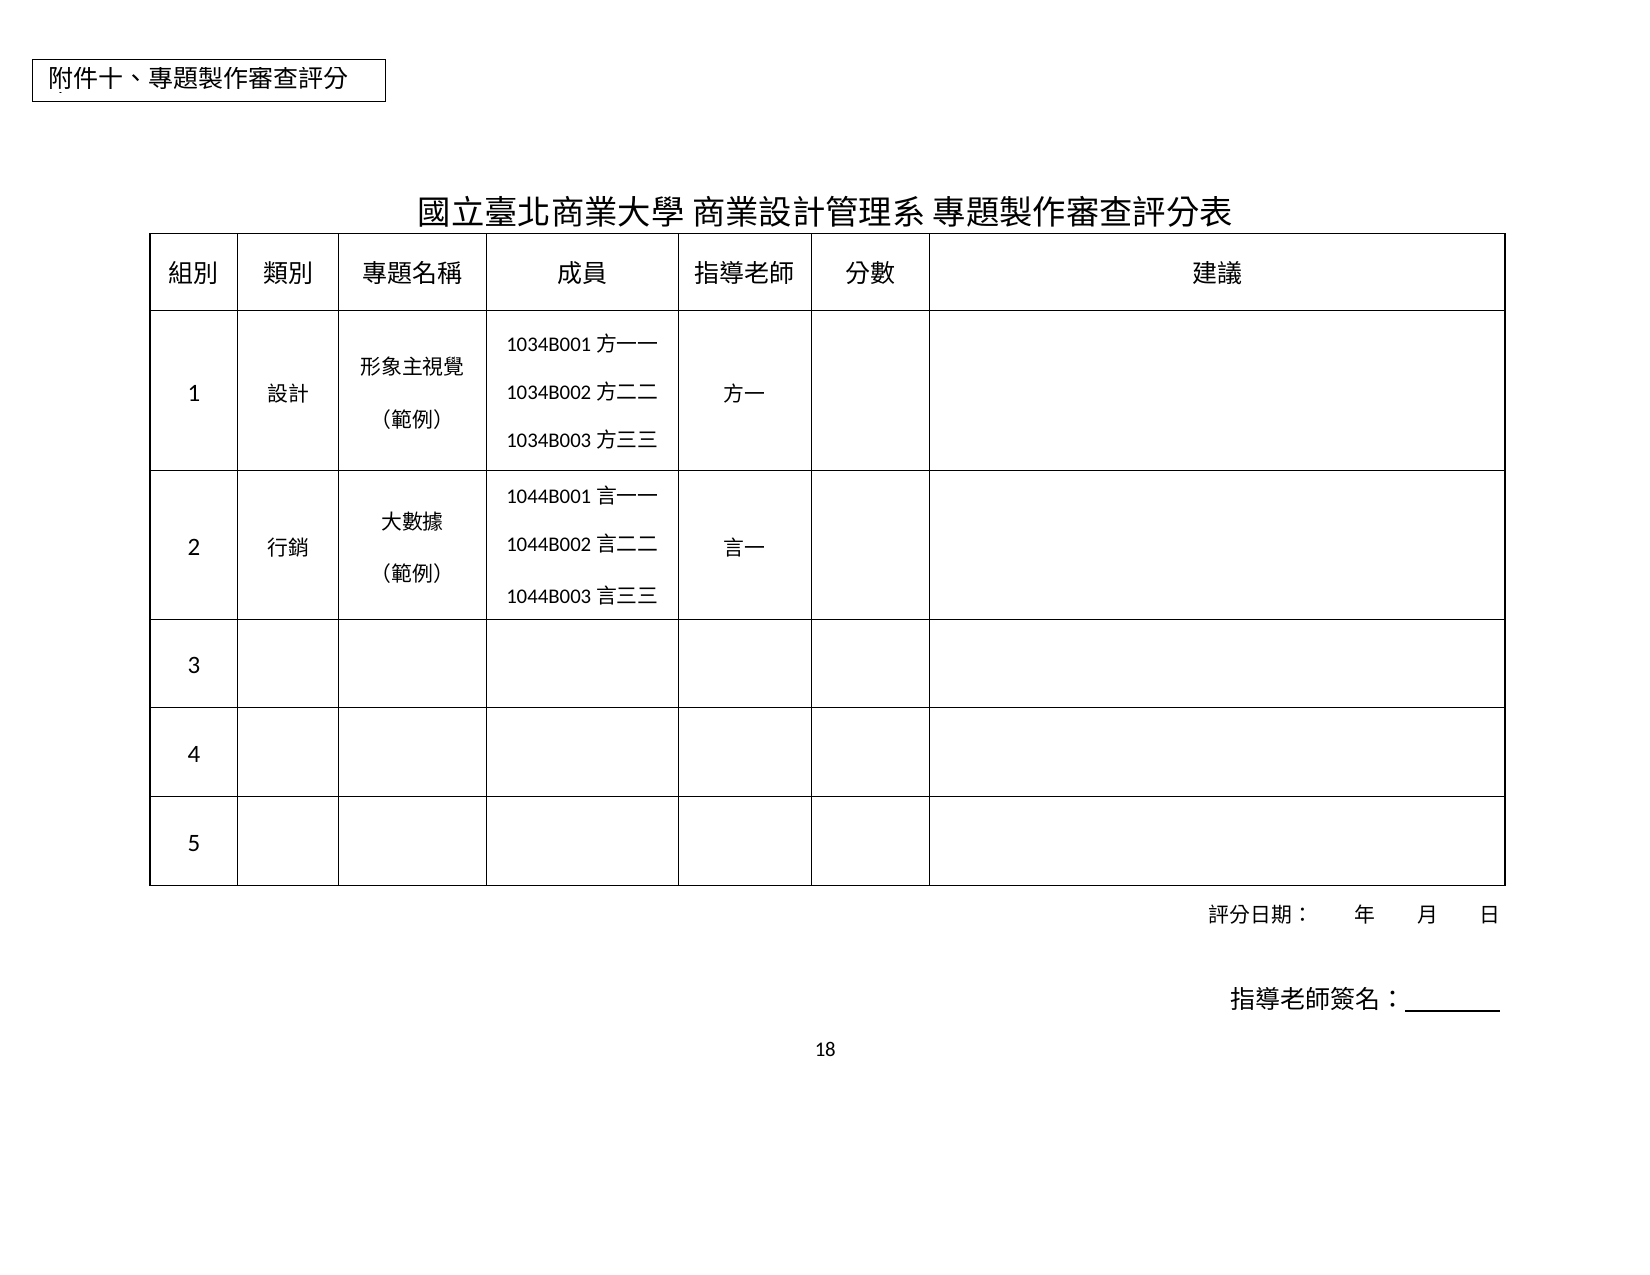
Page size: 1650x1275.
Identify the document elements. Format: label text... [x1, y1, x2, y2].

table_cell [930, 797, 1504, 884]
table_header 組別 [151, 234, 237, 310]
table_cell 形象主視覺 （範例） [339, 311, 486, 469]
table_cell 方一 [679, 311, 811, 469]
table_cell [812, 620, 929, 707]
text 指導老師簽名： [150, 968, 1500, 1018]
table_cell [930, 311, 1504, 469]
table_cell 2 [151, 471, 237, 618]
table_cell [812, 797, 929, 884]
table_cell [238, 620, 338, 707]
table_cell [930, 471, 1504, 618]
table_cell [679, 708, 811, 796]
table_cell [812, 311, 929, 469]
table_cell 言一 [679, 471, 811, 618]
table_cell [238, 797, 338, 884]
table_cell [339, 797, 486, 884]
table_header 成員 [487, 234, 678, 310]
table_cell [930, 708, 1504, 796]
table_cell 5 [151, 797, 237, 884]
table_cell [339, 708, 486, 796]
table_cell 1044B001 言一一 1044B002 言二二 1044B003 言三三 [487, 471, 678, 618]
table_cell [812, 708, 929, 796]
table_cell 4 [151, 708, 237, 796]
table_cell [679, 620, 811, 707]
table_header 建議 [930, 234, 1504, 310]
table_cell [487, 708, 678, 796]
table_header 專題名稱 [339, 234, 486, 310]
table_header 分數 [812, 234, 929, 310]
table_cell 行銷 [238, 471, 338, 618]
table_cell [930, 620, 1504, 707]
table_cell 1 [151, 311, 237, 469]
text 評分日期： 年 月 日 [150, 886, 1500, 931]
table_cell [812, 471, 929, 618]
table_header 類別 [238, 234, 338, 310]
table_cell 1034B001 方一一 1034B002 方二二 1034B003 方三三 [487, 311, 678, 469]
table_cell [339, 620, 486, 707]
table_cell 3 [151, 620, 237, 707]
text 附件十、專題製作審查評分表 [48, 68, 370, 93]
text [33, 60, 385, 101]
table_cell [487, 620, 678, 707]
table_cell [487, 797, 678, 884]
table_header 指導老師 [679, 234, 811, 310]
text 國立臺北商業大學 商業設計管理系 專題製作審查評分表 [150, 187, 1500, 233]
table_cell [238, 708, 338, 796]
table_cell [679, 797, 811, 884]
table_cell 設計 [238, 311, 338, 469]
table_cell 大數據 （範例） [339, 471, 486, 618]
